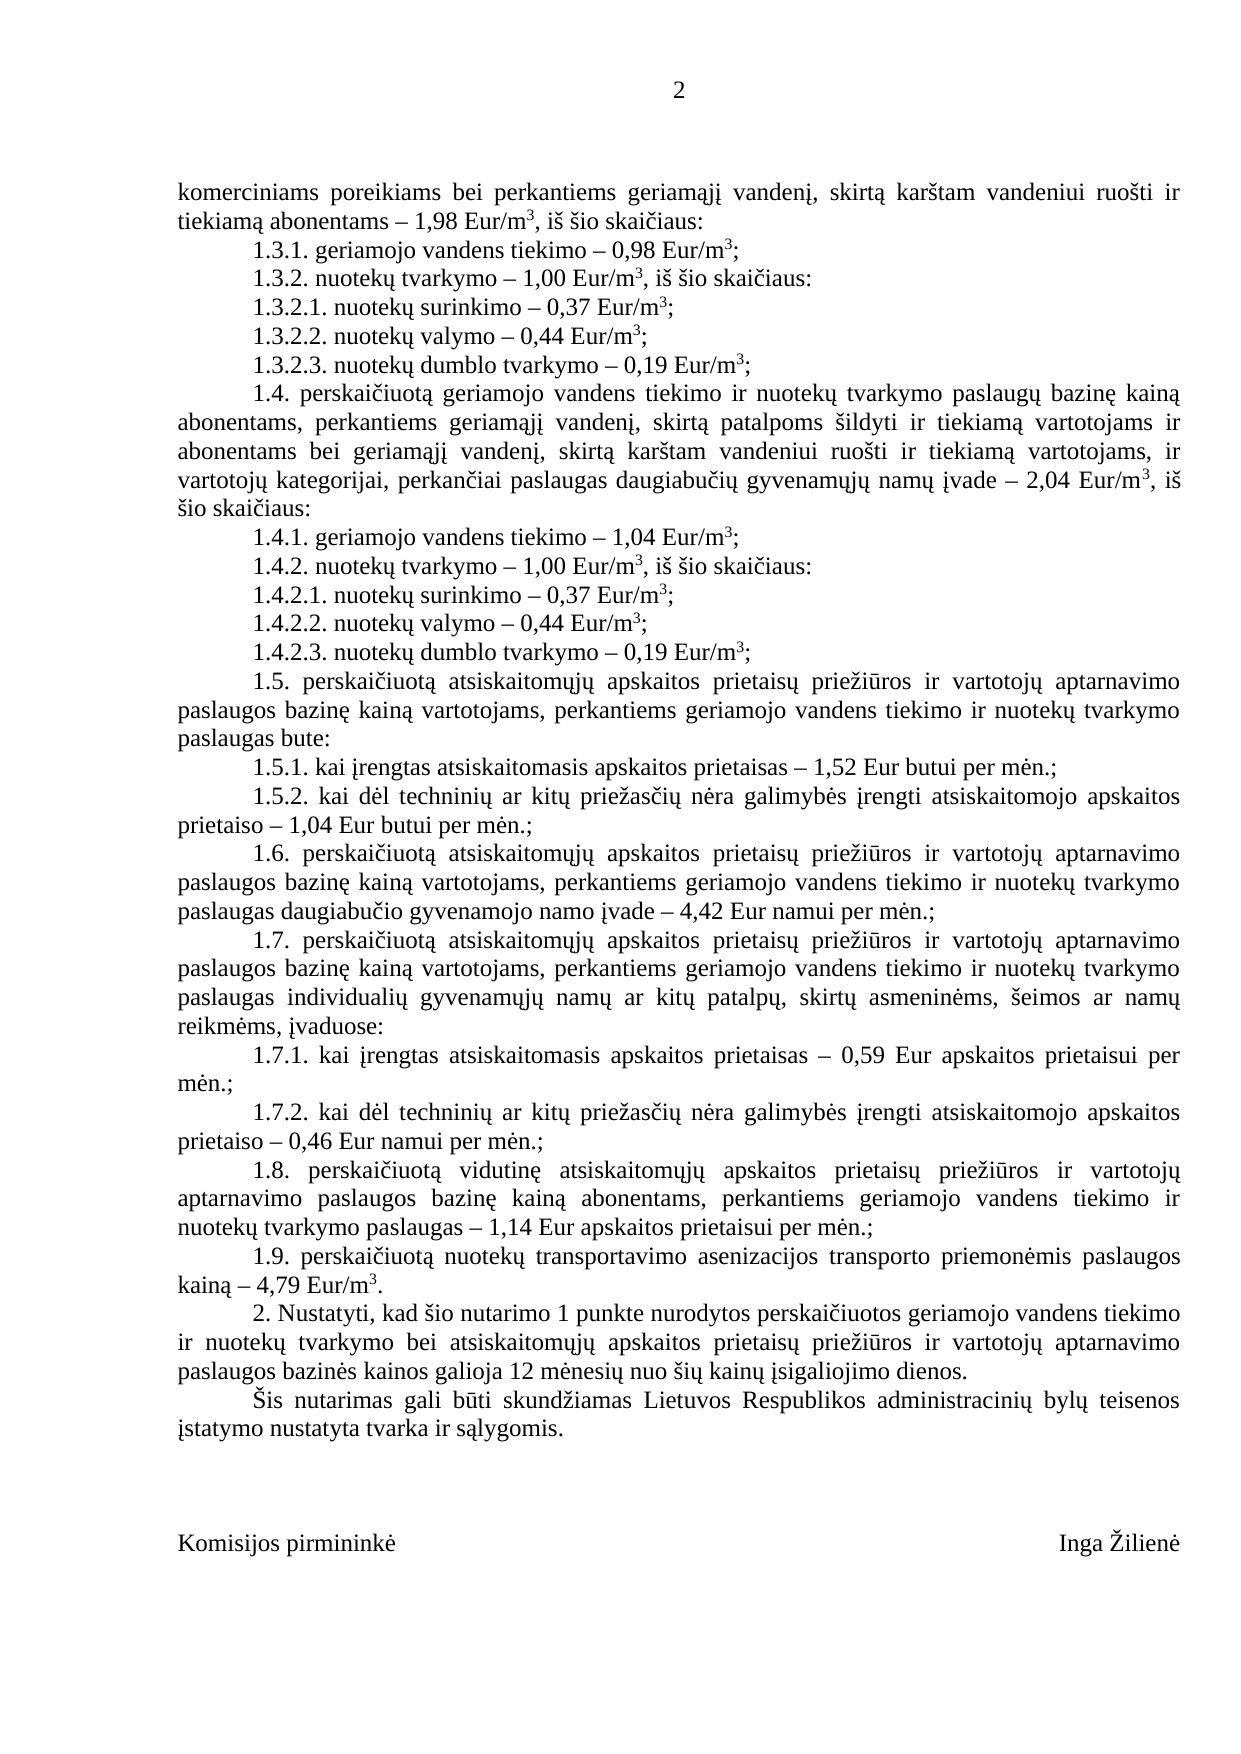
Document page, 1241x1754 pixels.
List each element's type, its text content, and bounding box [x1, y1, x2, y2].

text 1.5.2. kai dėl techninių ar kitų priežasčių nėra galimybės įrengti atsiskaitomojo apskaitos prietaiso – 1,04 Eur butui per mėn.; [177, 781, 1181, 838]
text 1.3.2.3. nuotekų dumblo tvarkymo – 0,19 Eur/m3; [177, 350, 1181, 378]
text 1.4. perskaičiuotą geriamojo vandens tiekimo ir nuotekų tvarkymo paslaugų bazinę kainą abonentams, perkantiems geriamąjį vandenį, skirtą patalpoms šildyti ir tiekiamą vartotojams ir abonentams bei geriamąjį vandenį, skirtą karštam vandeniui ruošti ir tiekiamą vartotojams, ir vartotojų kategorijai, perkančiai paslaugas daugiabučių gyvenamųjų namų įvade – 2,04 Eur/m3, iš šio skaičiaus: [177, 378, 1181, 522]
text 1.4.2. nuotekų tvarkymo – 1,00 Eur/m3, iš šio skaičiaus: [177, 551, 1181, 580]
text 1.4.2.1. nuotekų surinkimo – 0,37 Eur/m3; [177, 580, 1181, 608]
text 1.3.2.1. nuotekų surinkimo – 0,37 Eur/m3; [177, 292, 1181, 321]
text 1.3.2.2. nuotekų valymo – 0,44 Eur/m3; [177, 321, 1181, 350]
text 1.7.2. kai dėl techninių ar kitų priežasčių nėra galimybės įrengti atsiskaitomojo apskaitos prietaiso – 0,46 Eur namui per mėn.; [177, 1097, 1181, 1155]
text 1.4.1. geriamojo vandens tiekimo – 1,04 Eur/m3; [177, 522, 1181, 551]
text Šis nutarimas gali būti skundžiamas Lietuvos Respublikos administracinių bylų teisenos įstatymo nustatyta tvarka ir sąlygomis. [177, 1385, 1181, 1442]
text 1.5.1. kai įrengtas atsiskaitomasis apskaitos prietaisas – 1,52 Eur butui per mėn.; [177, 752, 1181, 781]
text 1.4.2.2. nuotekų valymo – 0,44 Eur/m3; [177, 608, 1181, 637]
text 1.5. perskaičiuotą atsiskaitomųjų apskaitos prietaisų priežiūros ir vartotojų aptarnavimo paslaugos bazinę kainą vartotojams, perkantiems geriamojo vandens tiekimo ir nuotekų tvarkymo paslaugas bute: [177, 666, 1181, 752]
text 1.3.1. geriamojo vandens tiekimo – 0,98 Eur/m3; [177, 235, 1181, 263]
text 1.8. perskaičiuotą vidutinę atsiskaitomųjų apskaitos prietaisų priežiūros ir vartotojų aptarnavimo paslaugos bazinę kainą abonentams, perkantiems geriamojo vandens tiekimo ir nuotekų tvarkymo paslaugas – 1,14 Eur apskaitos prietaisui per mėn.; [177, 1155, 1181, 1241]
text komerciniams poreikiams bei perkantiems geriamąjį vandenį, skirtą karštam vandeniui ruošti ir tiekiamą abonentams – 1,98 Eur/m3, iš šio skaičiaus: [177, 177, 1181, 235]
text 1.4.2.3. nuotekų dumblo tvarkymo – 0,19 Eur/m3; [177, 637, 1181, 666]
text 1.6. perskaičiuotą atsiskaitomųjų apskaitos prietaisų priežiūros ir vartotojų aptarnavimo paslaugos bazinę kainą vartotojams, perkantiems geriamojo vandens tiekimo ir nuotekų tvarkymo paslaugas daugiabučio gyvenamojo namo įvade – 4,42 Eur namui per mėn.; [177, 838, 1181, 925]
text 1.7.1. kai įrengtas atsiskaitomasis apskaitos prietaisas – 0,59 Eur apskaitos prietaisui per mėn.; [177, 1040, 1181, 1097]
text 1.7. perskaičiuotą atsiskaitomųjų apskaitos prietaisų priežiūros ir vartotojų aptarnavimo paslaugos bazinę kainą vartotojams, perkantiems geriamojo vandens tiekimo ir nuotekų tvarkymo paslaugas individualių gyvenamųjų namų ar kitų patalpų, skirtų asmeninėms, šeimos ar namų reikmėms, įvaduose: [177, 925, 1181, 1040]
text 1.3.2. nuotekų tvarkymo – 1,00 Eur/m3, iš šio skaičiaus: [177, 263, 1181, 292]
text 2. Nustatyti, kad šio nutarimo 1 punkte nurodytos perskaičiuotos geriamojo vandens tiekimo ir nuotekų tvarkymo bei atsiskaitomųjų apskaitos prietaisų priežiūros ir vartotojų aptarnavimo paslaugos bazinės kainos galioja 12 mėnesių nuo šių kainų įsigaliojimo dienos. [177, 1298, 1181, 1385]
text Komisijos pirmininkė Inga Žilienė [177, 1528, 1181, 1557]
text 1.9. perskaičiuotą nuotekų transportavimo asenizacijos transporto priemonėmis paslaugos kainą – 4,79 Eur/m3. [177, 1241, 1181, 1298]
